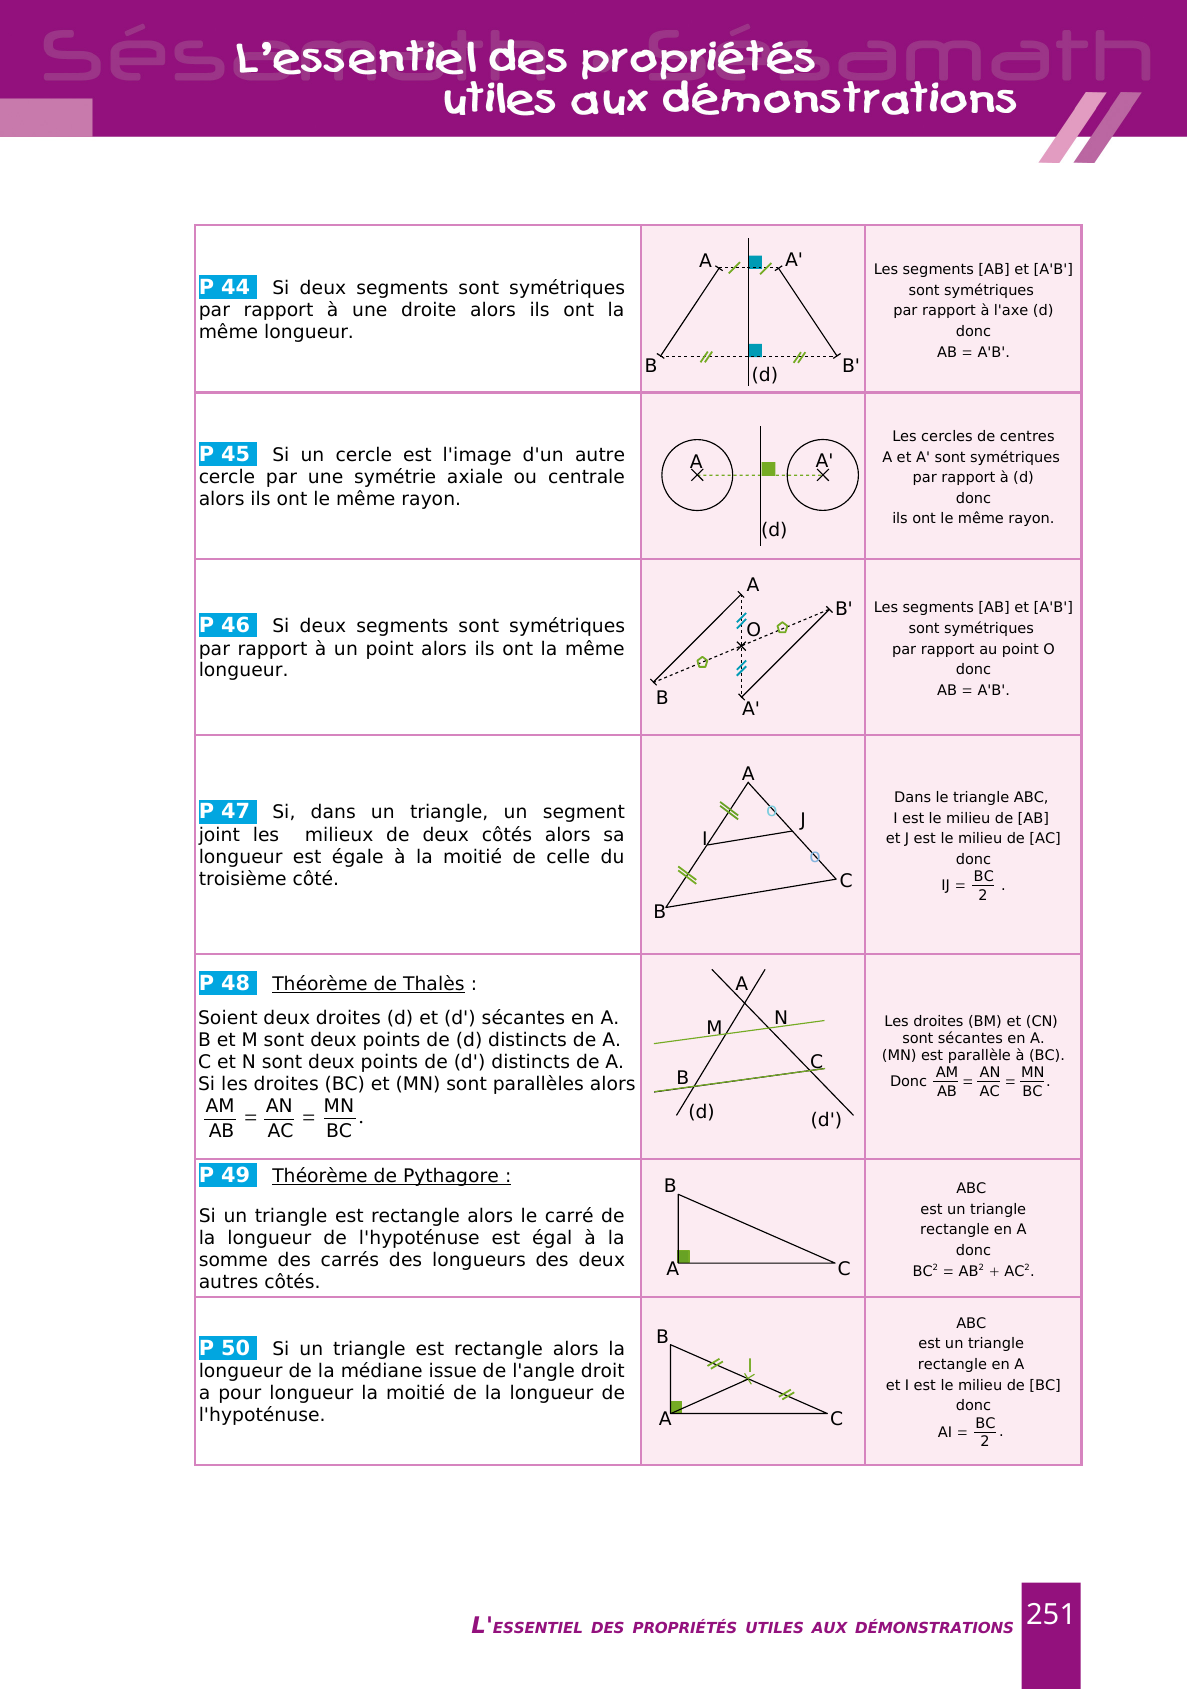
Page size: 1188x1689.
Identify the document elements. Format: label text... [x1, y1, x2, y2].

table_cell [642, 226, 864, 391]
table_cell Si deux segments sont symétriques par rapport à un point alors ils ont la même longueur. [196, 560, 640, 734]
table_cell [642, 1298, 864, 1464]
table_cell [642, 394, 864, 558]
table_cell [642, 955, 864, 1158]
table_cell Théorème de Thalès : Soient deux droites (d) et (d') sécantes en A. B et M sont deux points de (d) distincts de A. C et N sont deux points de (d') distincts de A. Si les droites (BC) et (MN) sont parallèles alors== [196, 955, 640, 1158]
table_cell [642, 1160, 864, 1296]
table_cell ABC est un triangle rectangle en A donc BC2 = AB2  AC2. [866, 1160, 1080, 1296]
table_cell ABC est un triangle rectangle en A et I est le milieu de [BC] donc AI = [866, 1298, 1080, 1464]
table_cell Si un cercle est l'image d'un autre cercle par une symétrie axiale ou centrale alors ils ont le même rayon. [196, 394, 640, 558]
table_cell Si un triangle est rectangle alors la longueur de la médiane issue de l'angle droit a pour longueur la moitié de la longueur de l'hypoténuse. [196, 1298, 640, 1464]
picture [0, 0, 1187, 163]
table_cell [642, 736, 864, 953]
table_cell Les segments [AB] et [A'B'] sont symétriques par rapport à l'axe (d) donc AB = A'B'. [866, 226, 1080, 391]
table_cell Les droites (BM) et (CN) sont sécantes en A. (MN) est parallèle à (BC). Donc [866, 955, 1080, 1158]
table_cell Si, dans un triangle, un segment joint les milieux de deux côtés alors sa longueur est égale à la moitié de celle du troisième côté. [196, 736, 640, 953]
table_cell [642, 560, 864, 734]
table_cell Dans le triangle ABC, I est le milieu de [AB] et J est le milieu de [AC] donc IJ =. [866, 736, 1080, 953]
table_cell Si deux segments sont symétriques par rapport à une droite alors ils ont la même longueur. [196, 226, 640, 391]
table_cell Théorème de Pythagore : Si un triangle est rectangle alors le carré de la longueur de l'hypoténuse est égal à la somme des carrés des longueurs des deux autres côtés. [196, 1160, 640, 1296]
table_cell Les segments [AB] et [A'B'] sont symétriques par rapport au point O donc AB = A'B'. [866, 560, 1080, 734]
table_cell Les cercles de centres A et A' sont symétriques par rapport à (d) donc ils ont le même rayon. [866, 394, 1080, 558]
